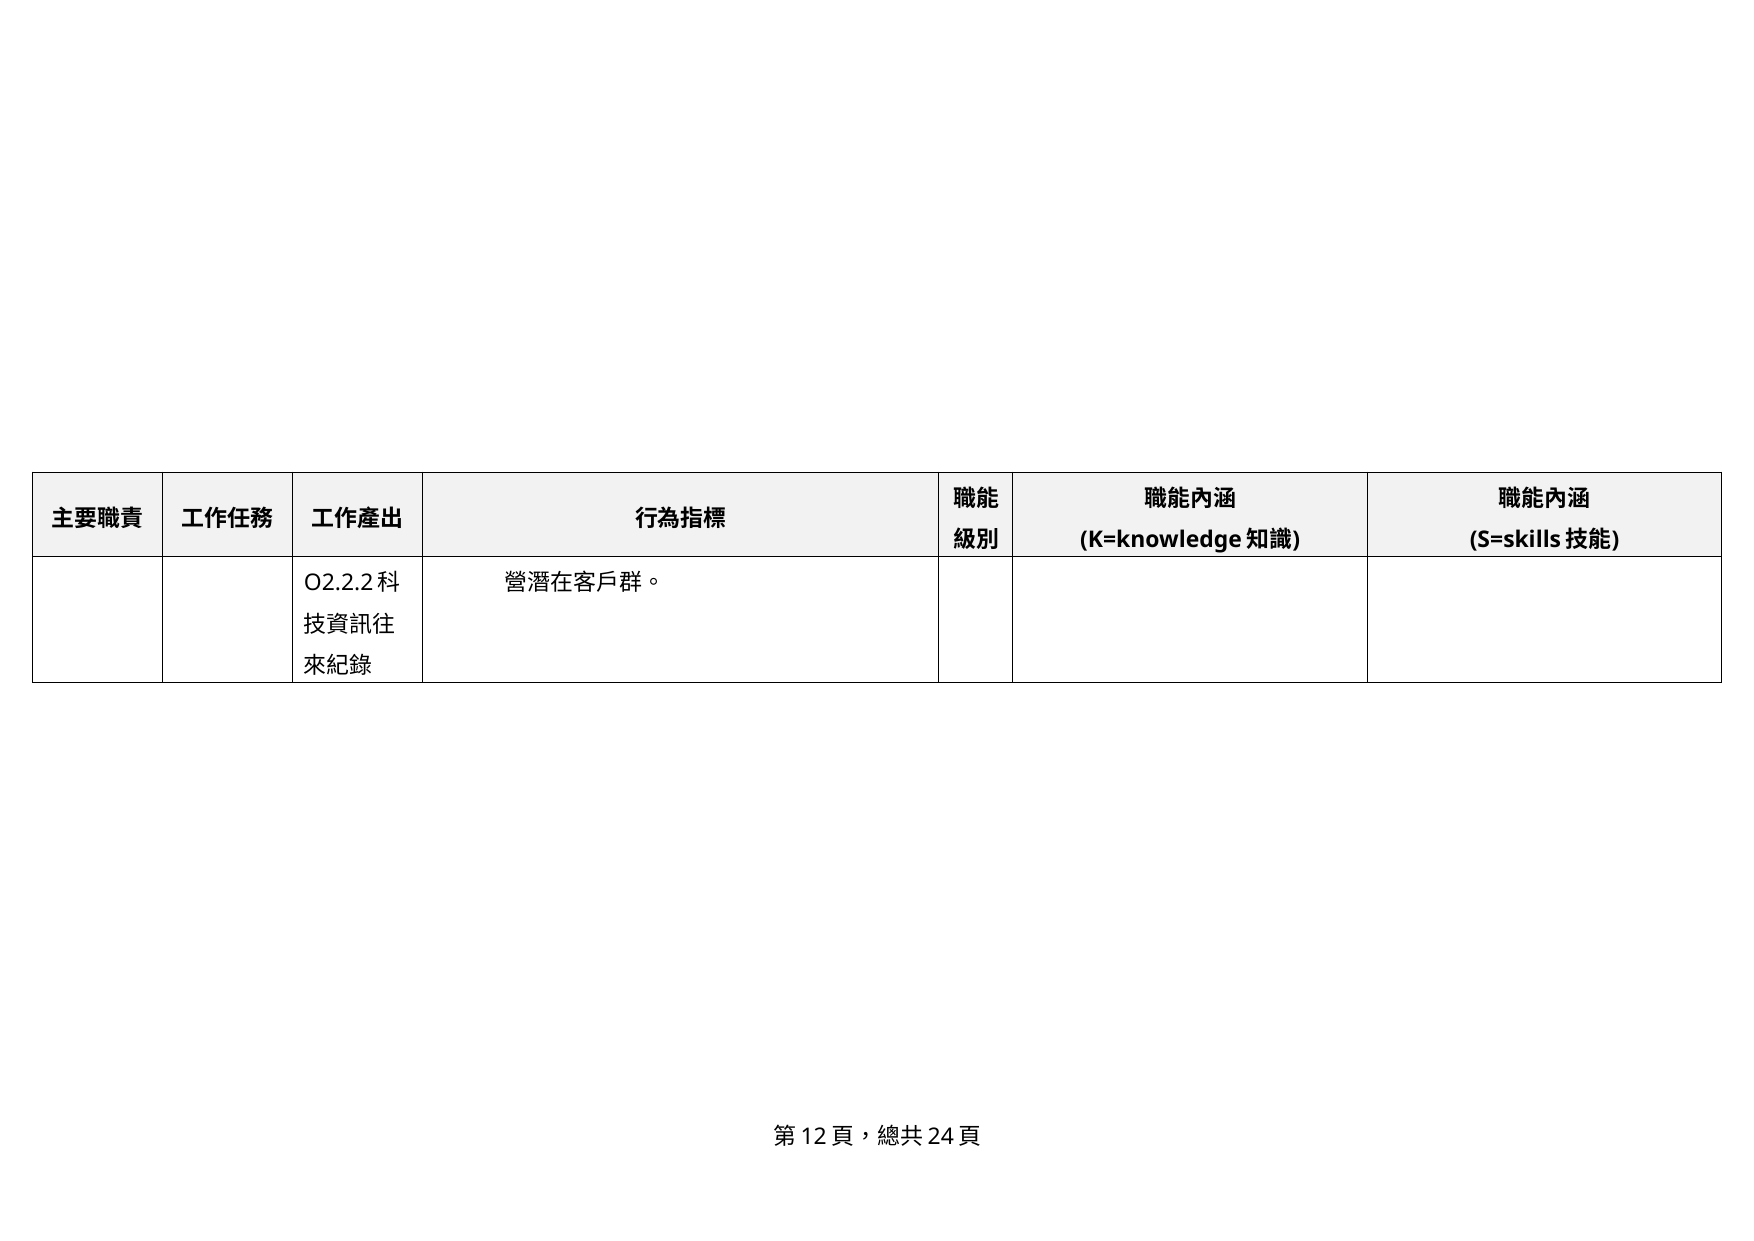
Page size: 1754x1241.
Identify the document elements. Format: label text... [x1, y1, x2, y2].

table_cell [33, 557, 162, 682]
table_cell [1368, 557, 1721, 682]
table_header 工作產出 [293, 473, 422, 556]
table_cell O2.2.2科技資訊往來紀錄 [293, 557, 422, 682]
table_header 主要職責 [33, 473, 162, 556]
table_header 行為指標 [423, 473, 938, 556]
table_header 職能內涵 (K=knowledge知識) [1013, 473, 1367, 556]
table_cell [1013, 557, 1367, 682]
table_header 職能內涵 (S=skills技能) [1368, 473, 1721, 556]
table_header 工作任務 [163, 473, 292, 556]
table_cell 營潛在客戶群。 [423, 557, 938, 682]
table_header 職能級別 [939, 473, 1012, 556]
table_cell [939, 557, 1012, 682]
table_cell [163, 557, 292, 682]
